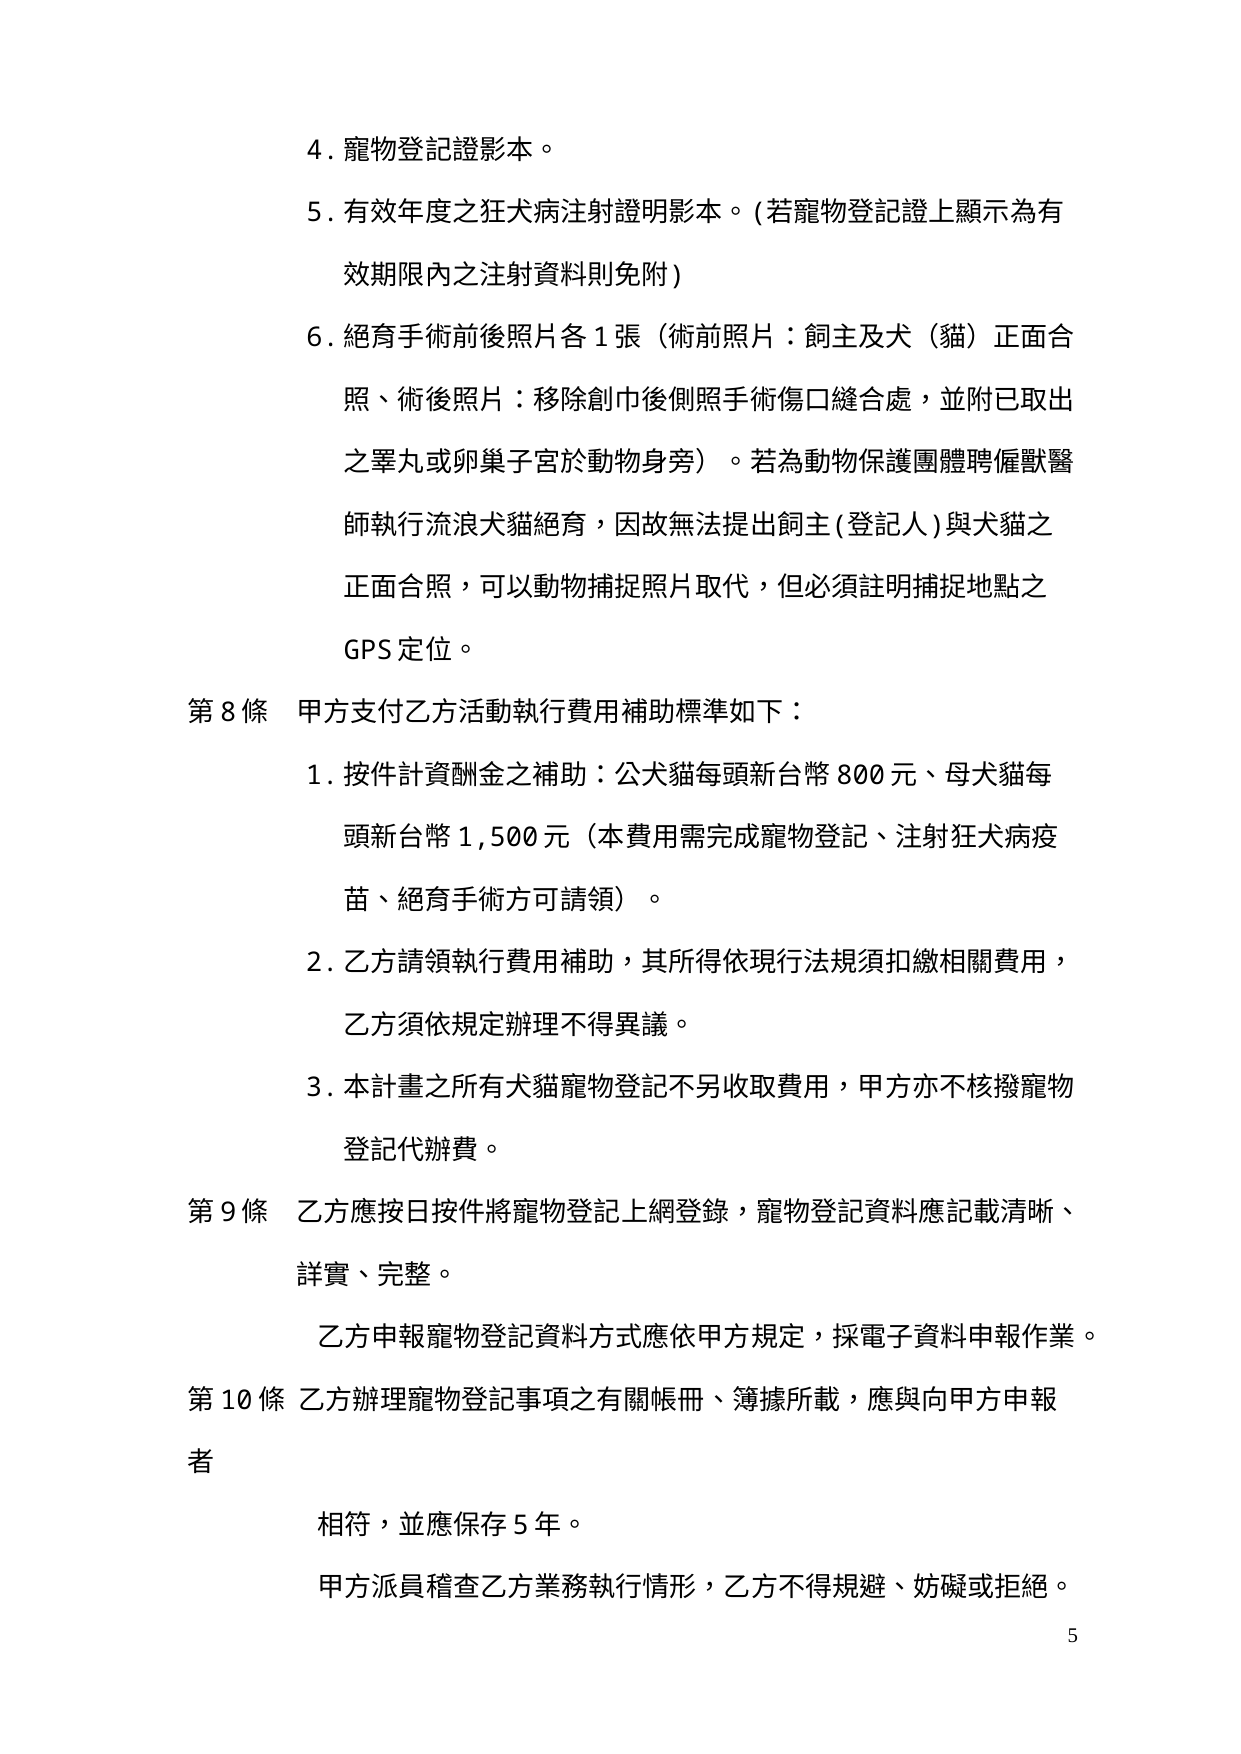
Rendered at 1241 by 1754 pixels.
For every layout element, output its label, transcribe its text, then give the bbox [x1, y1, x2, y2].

text 第8條 甲方支付乙方活動執行費用補助標準如下： [187, 668, 1078, 731]
list 有效年度之狂犬病注射證明影本。(若寵物登記證上顯示為有效期限內之注射資料則免附) [306, 168, 1078, 293]
list 按件計資酬金之補助：公犬貓每頭新台幣800元、母犬貓每頭新台幣1,500元（本費用需完成寵物登記、注射狂犬病疫苗、絕育手術方可請領）。 [306, 731, 1078, 918]
list 絕育手術前後照片各1張（術前照片：飼主及犬（貓）正面合照、術後照片：移除創巾後側照手術傷口縫合處，並附已取出之睪丸或卵巢子宮於動物身旁）。若為動物保護團體聘僱獸醫師執行流浪犬貓絕育，因故無法提出飼主(登記人)與犬貓之正面合照，可以動物捕捉照片取代，但必須註明捕捉地點之GPS定位。 [306, 293, 1078, 668]
text 甲方派員稽查乙方業務執行情形，乙方不得規避、妨礙或拒絕。 [187, 1543, 1078, 1606]
text 相符，並應保存5年。 [187, 1481, 1078, 1543]
list 寵物登記證影本。 [306, 106, 1078, 168]
list 乙方請領執行費用補助，其所得依現行法規須扣繳相關費用，乙方須依規定辦理不得異議。 [306, 918, 1078, 1043]
list 本計畫之所有犬貓寵物登記不另收取費用，甲方亦不核撥寵物登記代辦費。 [306, 1043, 1078, 1168]
text 第9條 乙方應按日按件將寵物登記上網登錄，寵物登記資料應記載清晰、詳實、完整。 [187, 1168, 1078, 1293]
text 乙方申報寵物登記資料方式應依甲方規定，採電子資料申報作業。第10條 乙方辦理寵物登記事項之有關帳冊、簿據所載，應與向甲方申報者 [187, 1293, 1078, 1481]
